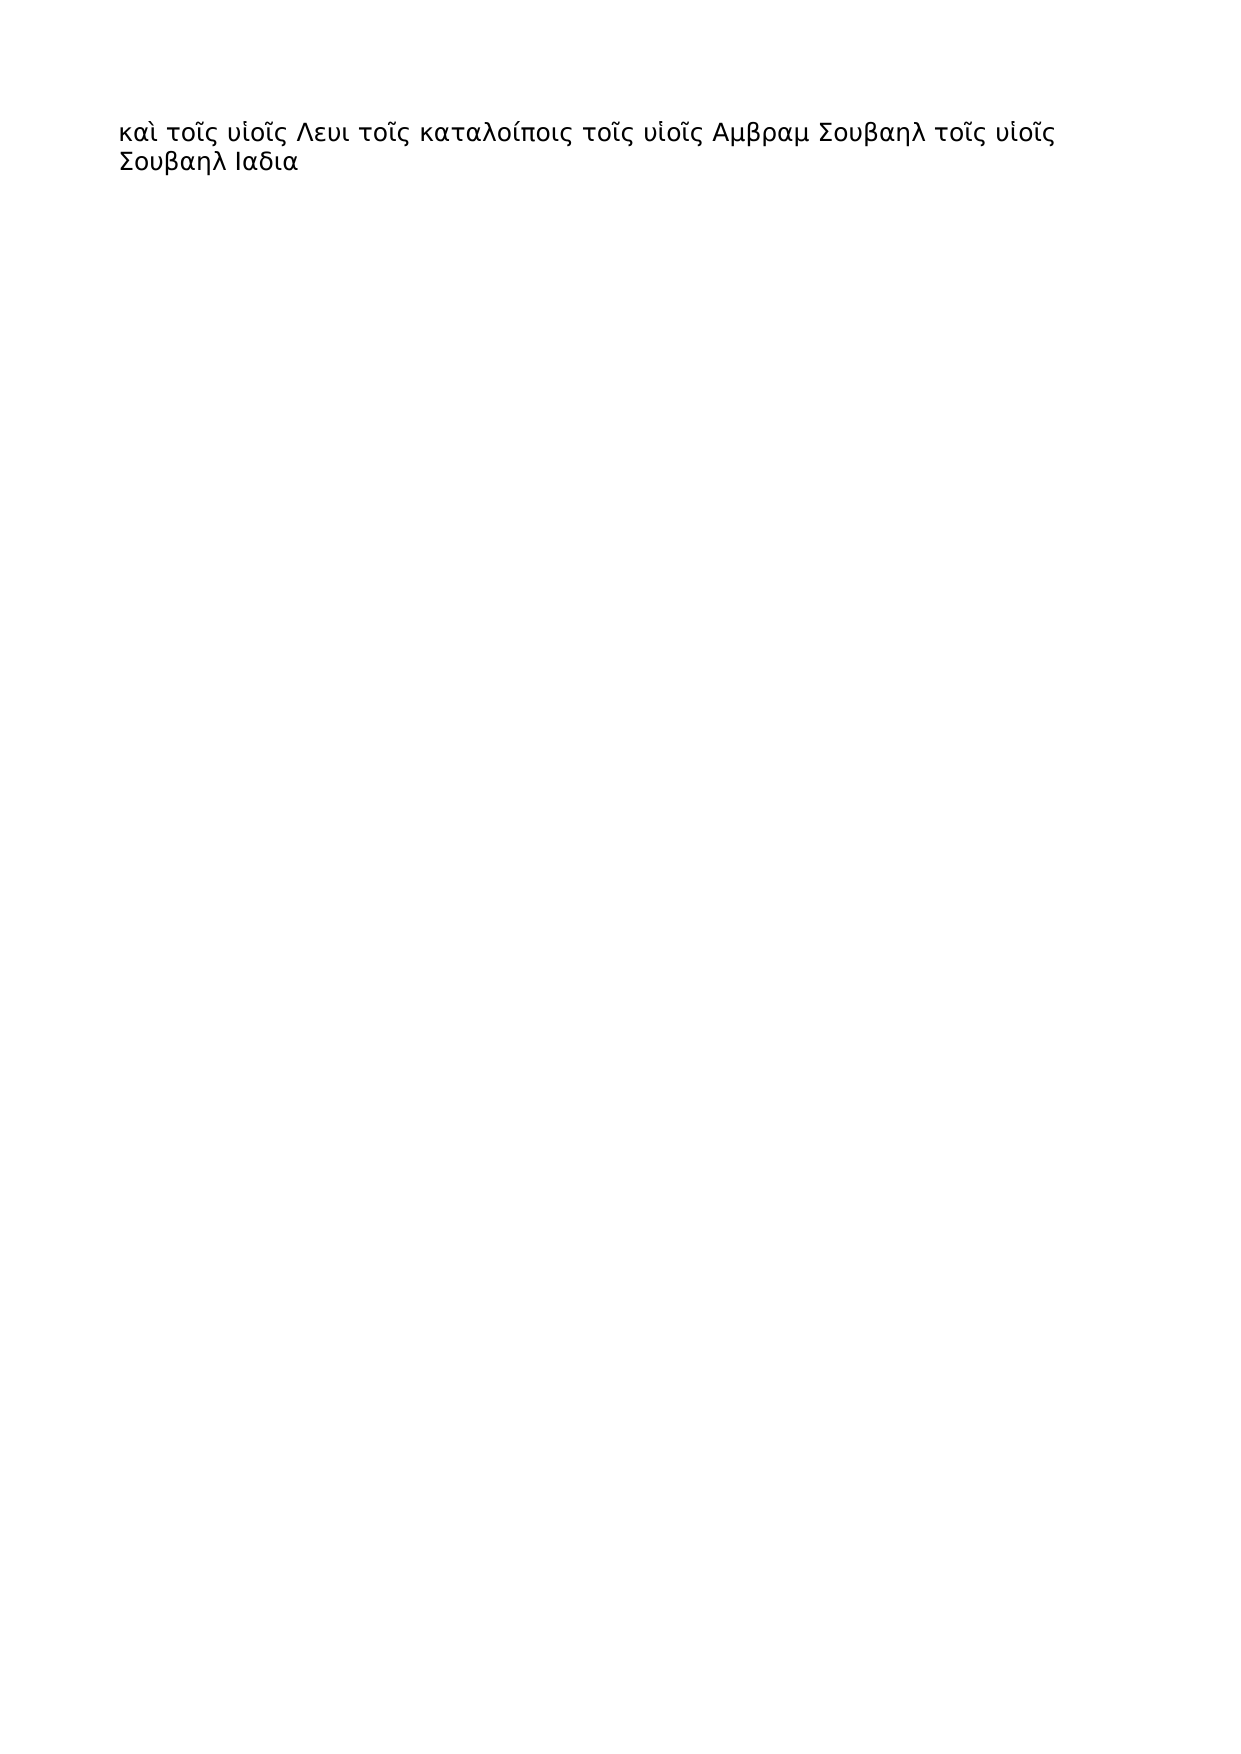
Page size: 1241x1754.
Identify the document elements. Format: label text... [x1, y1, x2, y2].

text καὶ τοῖς υἱοῖς Λευι τοῖς καταλοίποις τοῖς υἱοῖς Αμβραμ Σουβαηλ τοῖς υἱοῖς Σουβαηλ Ιαδια [118, 118, 1122, 176]
